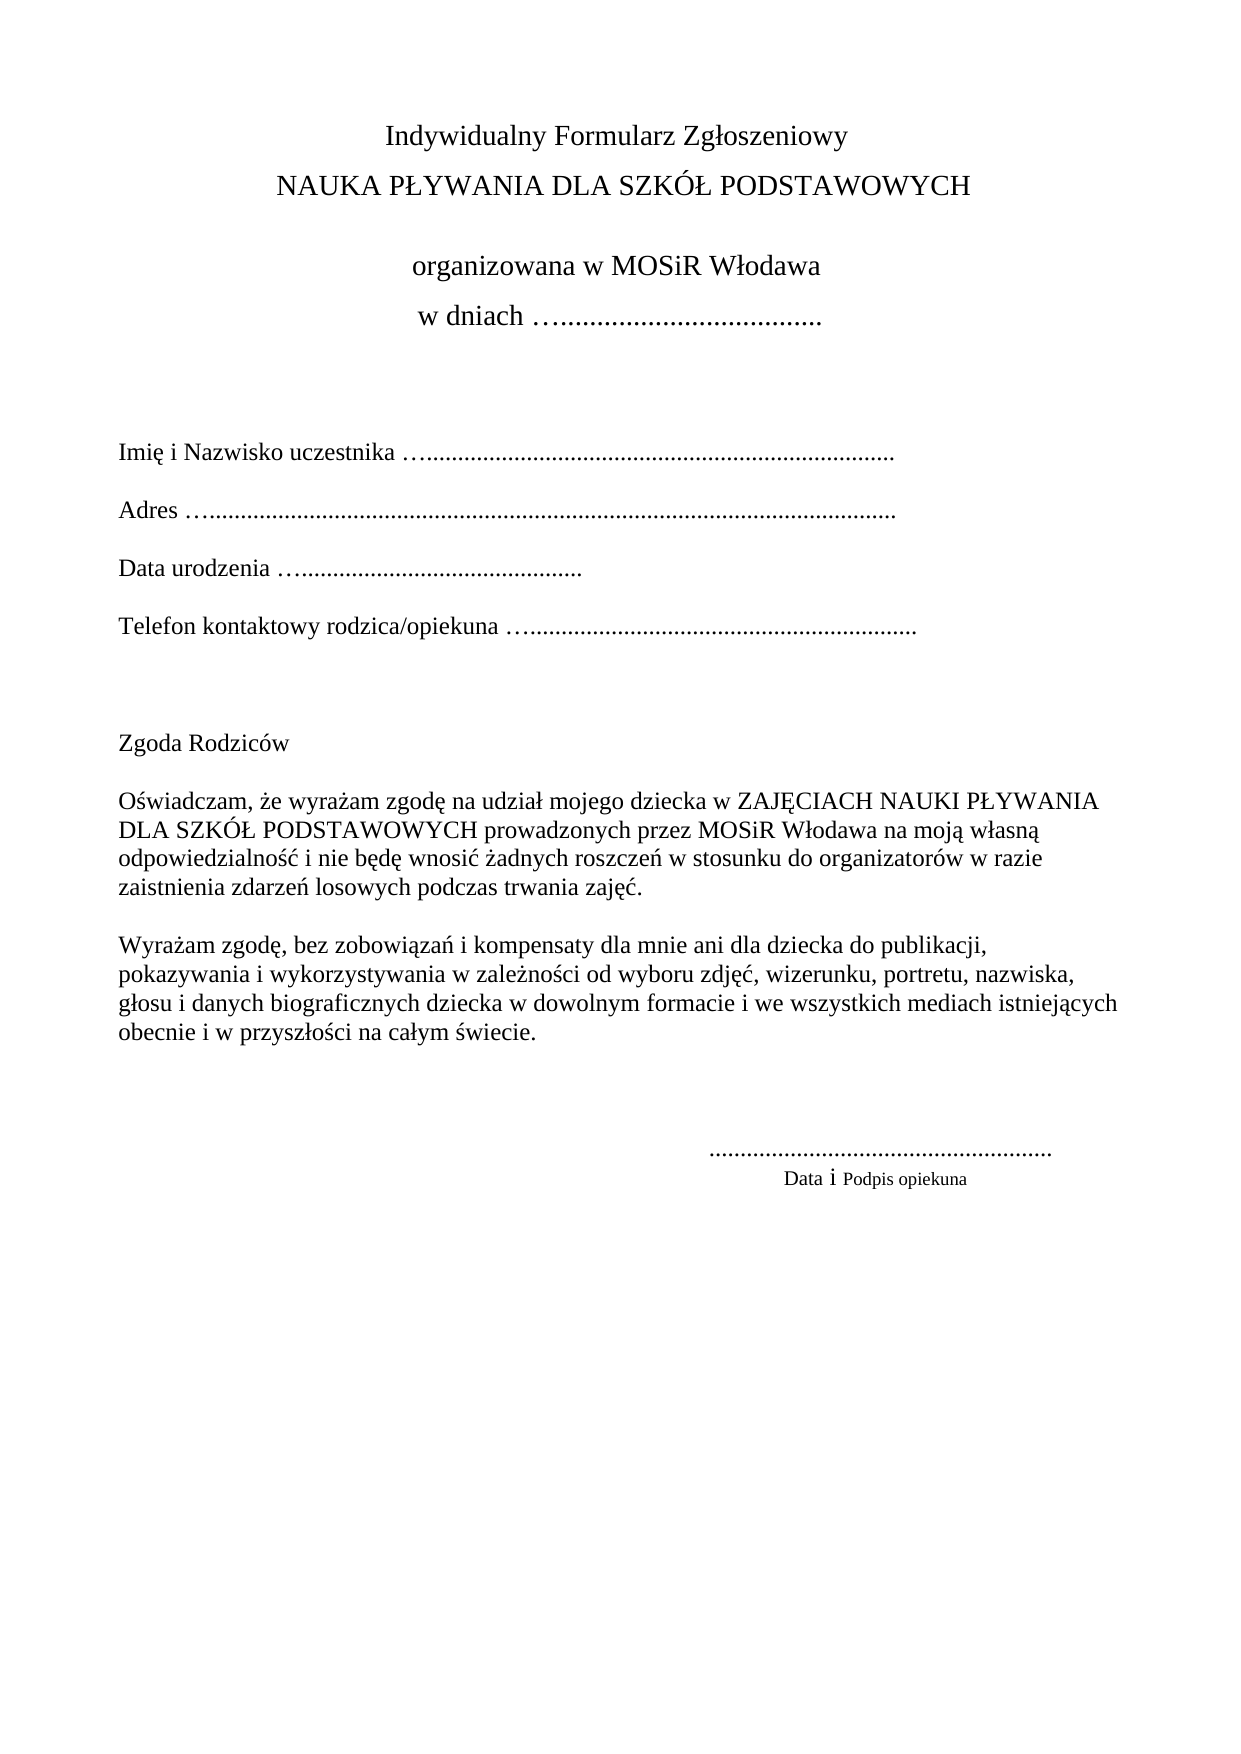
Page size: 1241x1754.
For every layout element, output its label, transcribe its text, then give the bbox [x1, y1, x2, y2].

text ....................................................... Data i Podpis opiekuna [118, 1133, 1122, 1191]
text Imię i Nazwisko uczestnika …........................................................................... [118, 437, 1122, 465]
text Adres ….............................................................................................................. [118, 495, 1122, 523]
text Zgoda Rodziców [118, 728, 1122, 756]
text Oświadczam, że wyrażam zgodę na udział mojego dziecka w ZAJĘCIACH NAUKI PŁYWANIA DLA SZKÓŁ PODSTAWOWYCH prowadzonych przez MOSiR Włodawa na moją własną odpowiedzialność i nie będę wnosić żadnych roszczeń w stosunku do organizatorów w razie zaistnienia zdarzeń losowych podczas trwania zajęć. [118, 786, 1122, 901]
text organizowana w MOSiR Włodawa w dniach ….................................... [118, 248, 1122, 332]
text Indywidualny Formularz Zgłoszeniowy NAUKA PŁYWANIA DLA SZKÓŁ PODSTAWOWYCH [118, 118, 1122, 202]
text Wyrażam zgodę, bez zobowiązań i kompensaty dla mnie ani dla dziecka do publikacji, pokazywania i wykorzystywania w zależności od wyboru zdjęć, wizerunku, portretu, nazwiska, głosu i danych biograficznych dziecka w dowolnym formacie i we wszystkich mediach istniejących obecnie i w przyszłości na całym świecie. [118, 930, 1122, 1045]
text Telefon kontaktowy rodzica/opiekuna ….............................................................. [118, 611, 1122, 640]
text Data urodzenia …............................................. [118, 553, 1122, 582]
